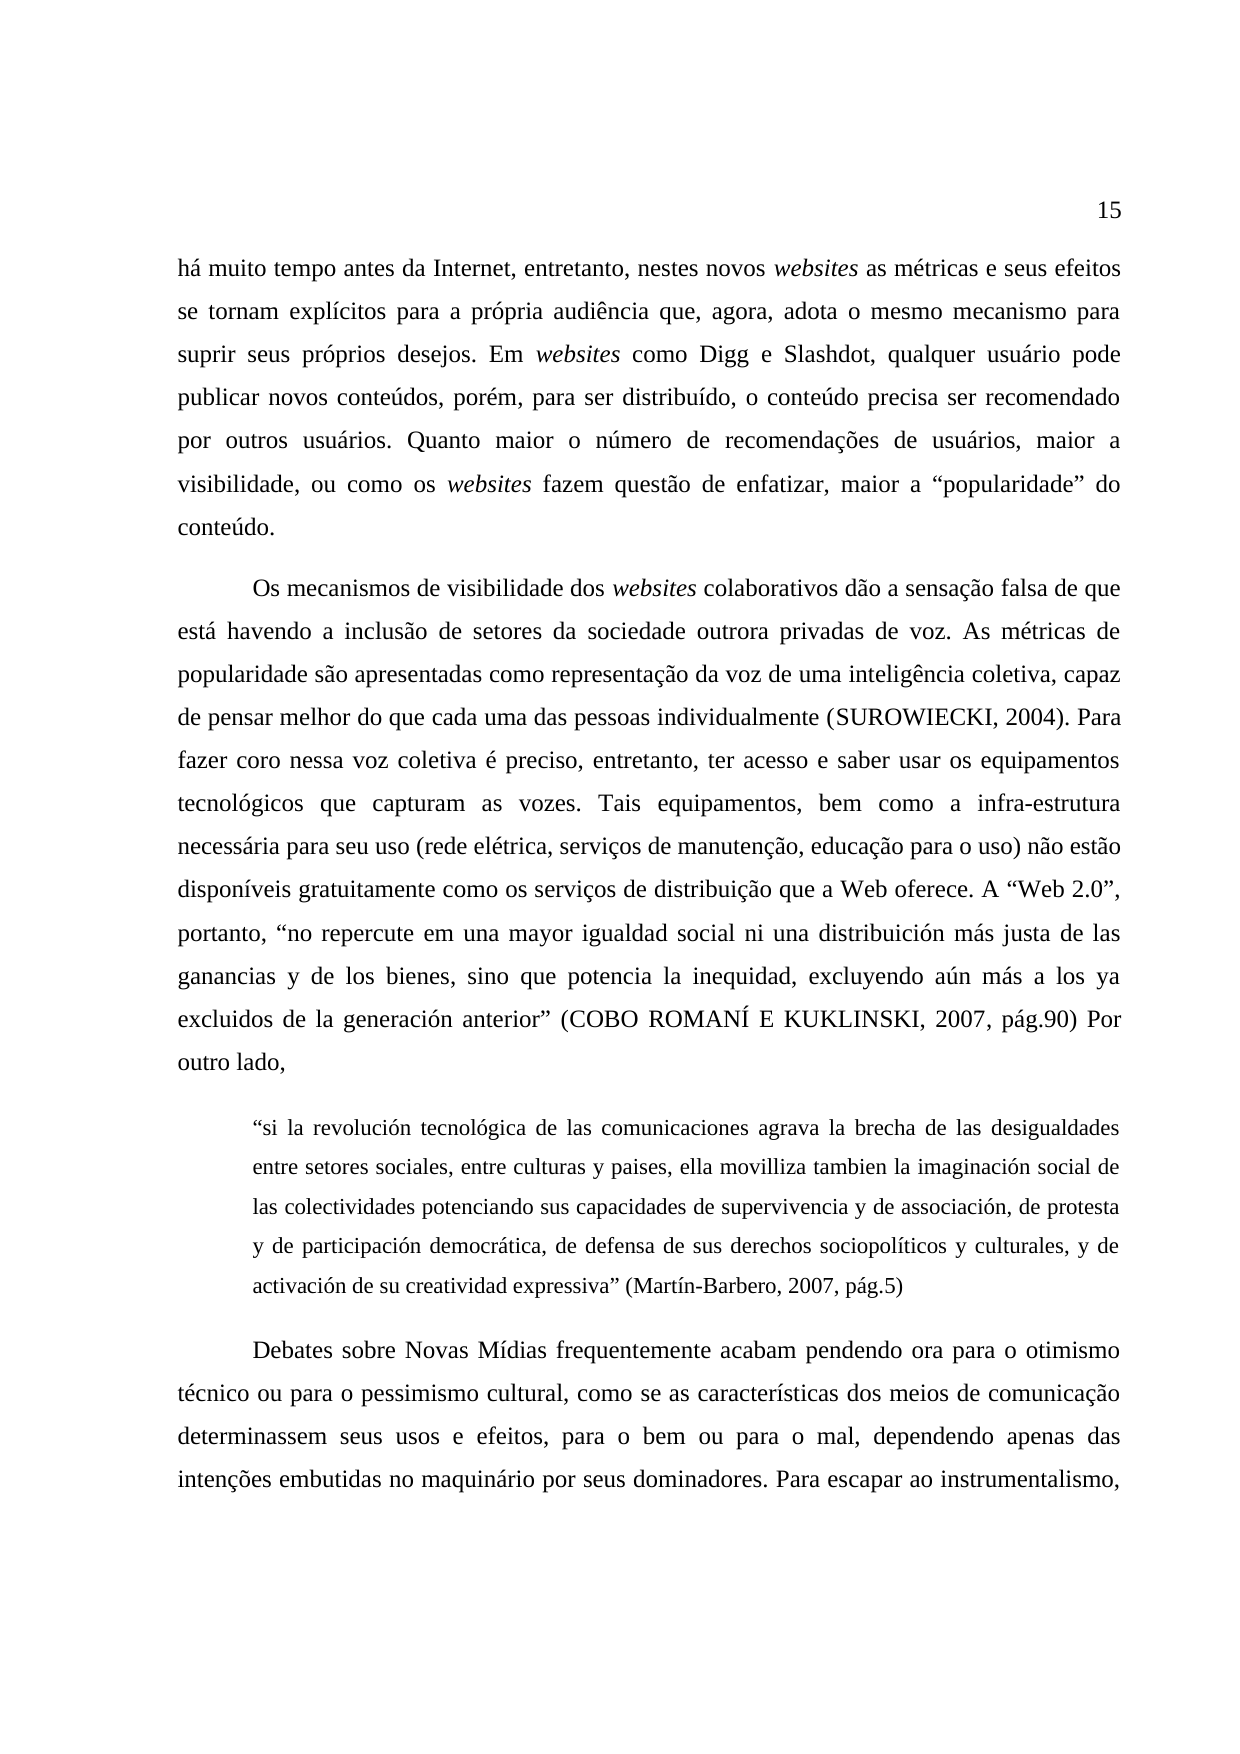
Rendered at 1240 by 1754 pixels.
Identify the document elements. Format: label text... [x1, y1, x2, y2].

text Os mecanismos de visibilidade dos websites colaborativos dão a sensação falsa de que está havendo a inclusão de setores da sociedade outrora privadas de voz. As métricas de popularidade são apresentadas como representação da voz de uma inteligência coletiva, capaz de pensar melhor do que cada uma das pessoas individualmente (Surowiecki, 2004). Para fazer coro nessa voz coletiva é preciso, entretanto, ter acesso e saber usar os equipamentos tecnológicos que capturam as vozes. Tais equipamentos, bem como a infra-estrutura necessária para seu uso (rede elétrica, serviços de manutenção, educação para o uso) não estão disponíveis gratuitamente como os serviços de distribuição que a Web oferece. A “Web 2.0”, portanto, “no repercute em una mayor igualdad social ni una distribuición más justa de las ganancias y de los bienes, sino que potencia la inequidad, excluyendo aún más a los ya excluidos de la generación anterior” (COBO ROMANÍ E KUKLINSKI, 2007, pág.90) Por outro lado, [177, 573, 1121, 1076]
text Debates sobre Novas Mídias frequentemente acabam pendendo ora para o otimismo técnico ou para o pessimismo cultural, como se as características dos meios de comunicação determinassem seus usos e efeitos, para o bem ou para o mal, dependendo apenas das intenções embutidas no maquinário por seus dominadores. Para escapar ao instrumentalismo, [177, 1335, 1121, 1493]
text há muito tempo antes da Internet, entretanto, nestes novos websites as métricas e seus efeitos se tornam explícitos para a própria audiência que, agora, adota o mesmo mecanismo para suprir seus próprios desejos. Em websites como Digg e Slashdot, qualquer usuário pode publicar novos conteúdos, porém, para ser distribuído, o conteúdo precisa ser recomendado por outros usuários. Quanto maior o número de recomendações de usuários, maior a visibilidade, ou como os websites fazem questão de enfatizar, maior a “popularidade” do conteúdo. [177, 253, 1121, 541]
text “si la revolución tecnológica de las comunicaciones agrava la brecha de las desigualdades entre setores sociales, entre culturas y paises, ella movilliza tambien la imaginación social de las colectividades potenciando sus capacidades de supervivencia y de associación, de protesta y de participación democrática, de defensa de sus derechos sociopolíticos y culturales, y de activación de su creatividad expressiva” (Martín-Barbero, 2007, pág.5) [252, 1114, 1121, 1298]
